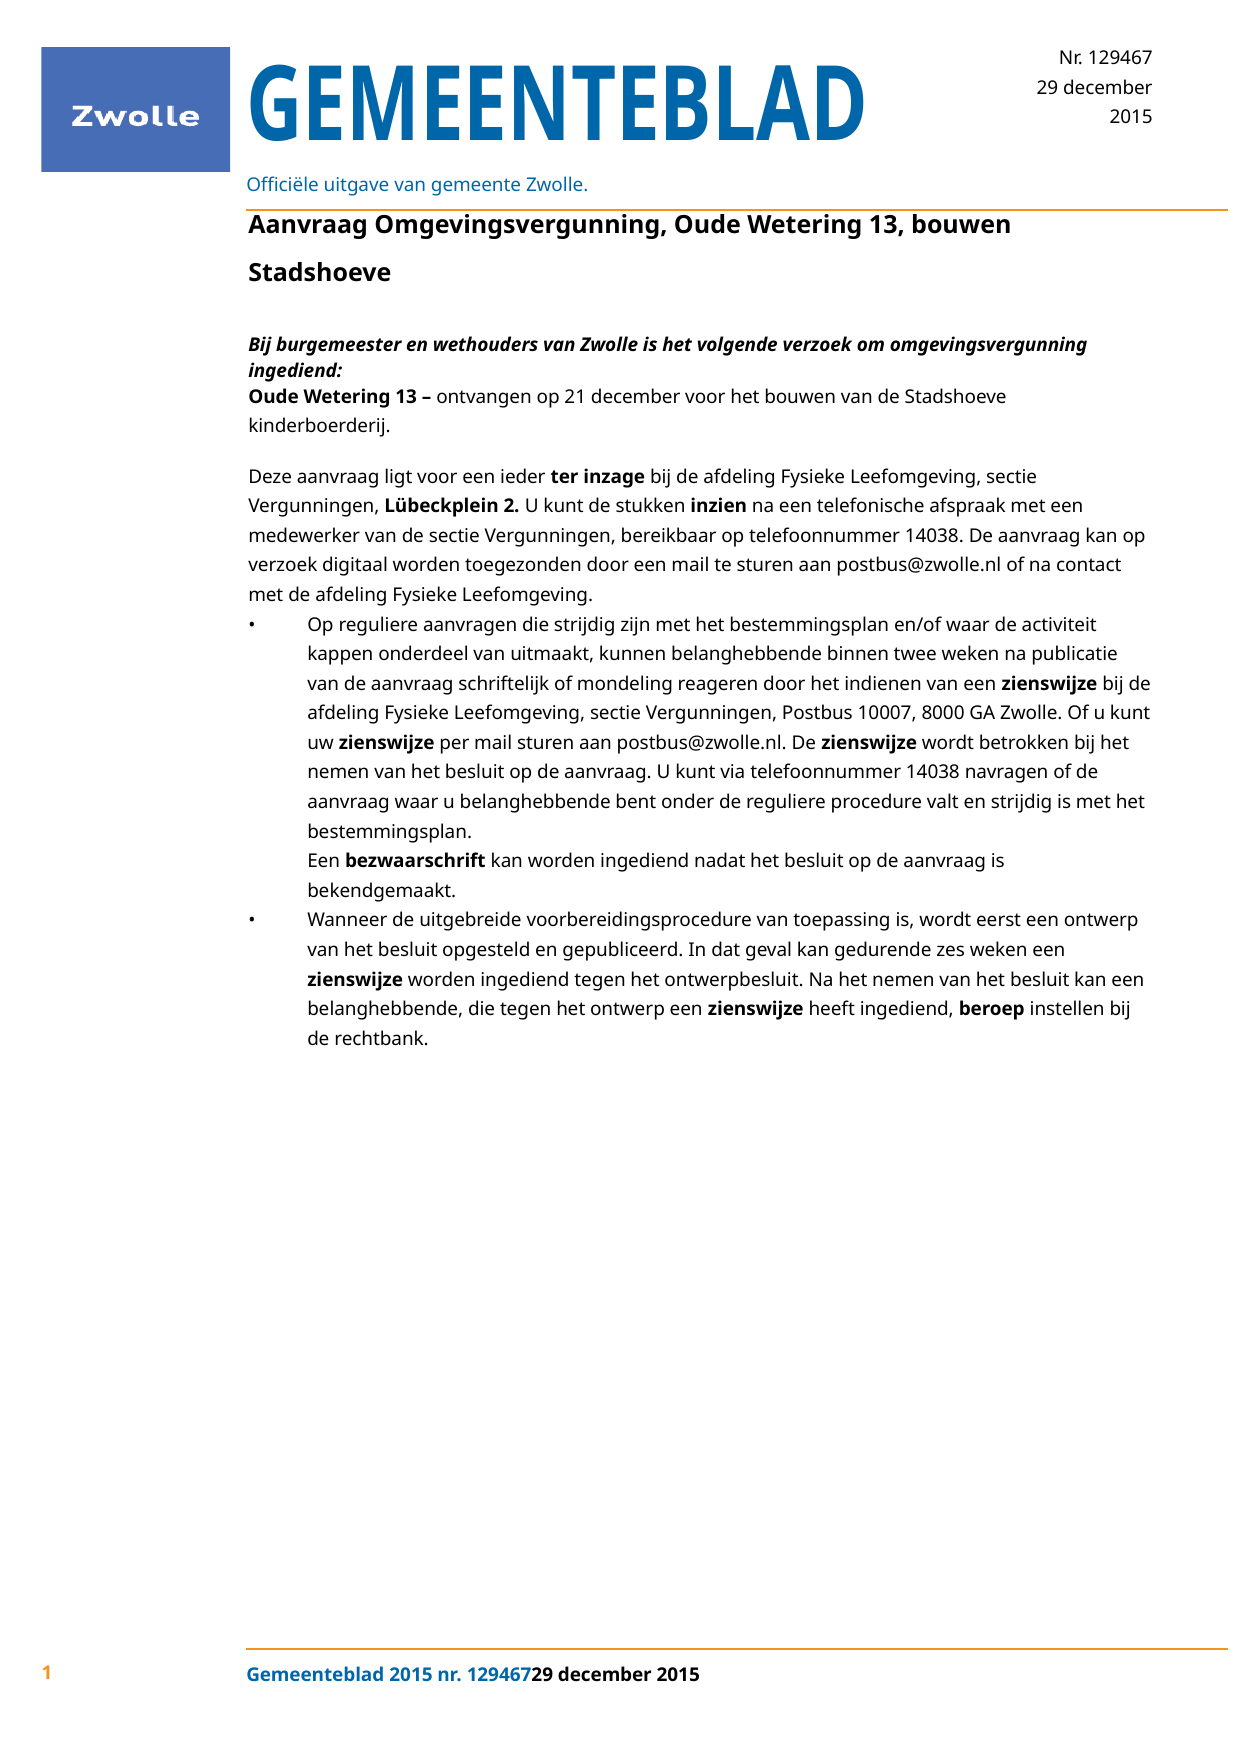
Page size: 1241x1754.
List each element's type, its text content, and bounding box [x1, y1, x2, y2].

text Bij burgemeester en wethouders van Zwolle is het volgende verzoek om omgevingsvergunning ingediend: [248, 331, 1152, 383]
list Wanneer de uitgebreide voorbereidingsprocedure van toepassing is, wordt eerst een ontwerp van het besluit opgesteld en gepubliceerd. In dat geval kan gedurende zes weken een zienswijze worden ingediend tegen het ontwerpbesluit. Na het nemen van het besluit kan een belanghebbende, die tegen het ontwerp een zienswijze heeft ingediend, beroep instellen bij de rechtbank. [248, 907, 1152, 1051]
list Op reguliere aanvragen die strijdig zijn met het bestemmingsplan en/of waar de activiteit kappen onderdeel van uitmaakt, kunnen belanghebbende binnen twee weken na publicatie van de aanvraag schriftelijk of mondeling reageren door het indienen van een zienswijze bij de afdeling Fysieke Leefomgeving, sectie Vergunningen, Postbus 10007, 8000 GA Zwolle. Of u kunt uw zienswijze per mail sturen aan postbus@zwolle.nl. De zienswijze wordt betrokken bij het nemen van het besluit op de aanvraag. U kunt via telefoonnummer 14038 navragen of de aanvraag waar u belanghebbende bent onder de reguliere procedure valt en strijdig is met het bestemmingsplan. [248, 611, 1152, 844]
list Een bezwaarschrift kan worden ingediend nadat het besluit op de aanvraag is bekendgemaakt. [248, 847, 1152, 903]
text Oude Wetering 13 – ontvangen op 21 december voor het bouwen van de Stadshoeve kinderboerderij. [248, 383, 1152, 438]
text Aanvraag Omgevingsvergunning, Oude Wetering 13, bouwen Stadshoeve [248, 211, 1152, 288]
text Deze aanvraag ligt voor een ieder ter inzage bij de afdeling Fysieke Leefomgeving, sectie Vergunningen, Lübeckplein 2. U kunt de stukken inzien na een telefonische afspraak met een medewerker van de sectie Vergunningen, bereikbaar op telefoonnummer 14038. De aanvraag kan op verzoek digitaal worden toegezonden door een mail te sturen aan postbus@zwolle.nl of na contact met de afdeling Fysieke Leefomgeving. [248, 463, 1152, 607]
picture [41, 47, 231, 172]
